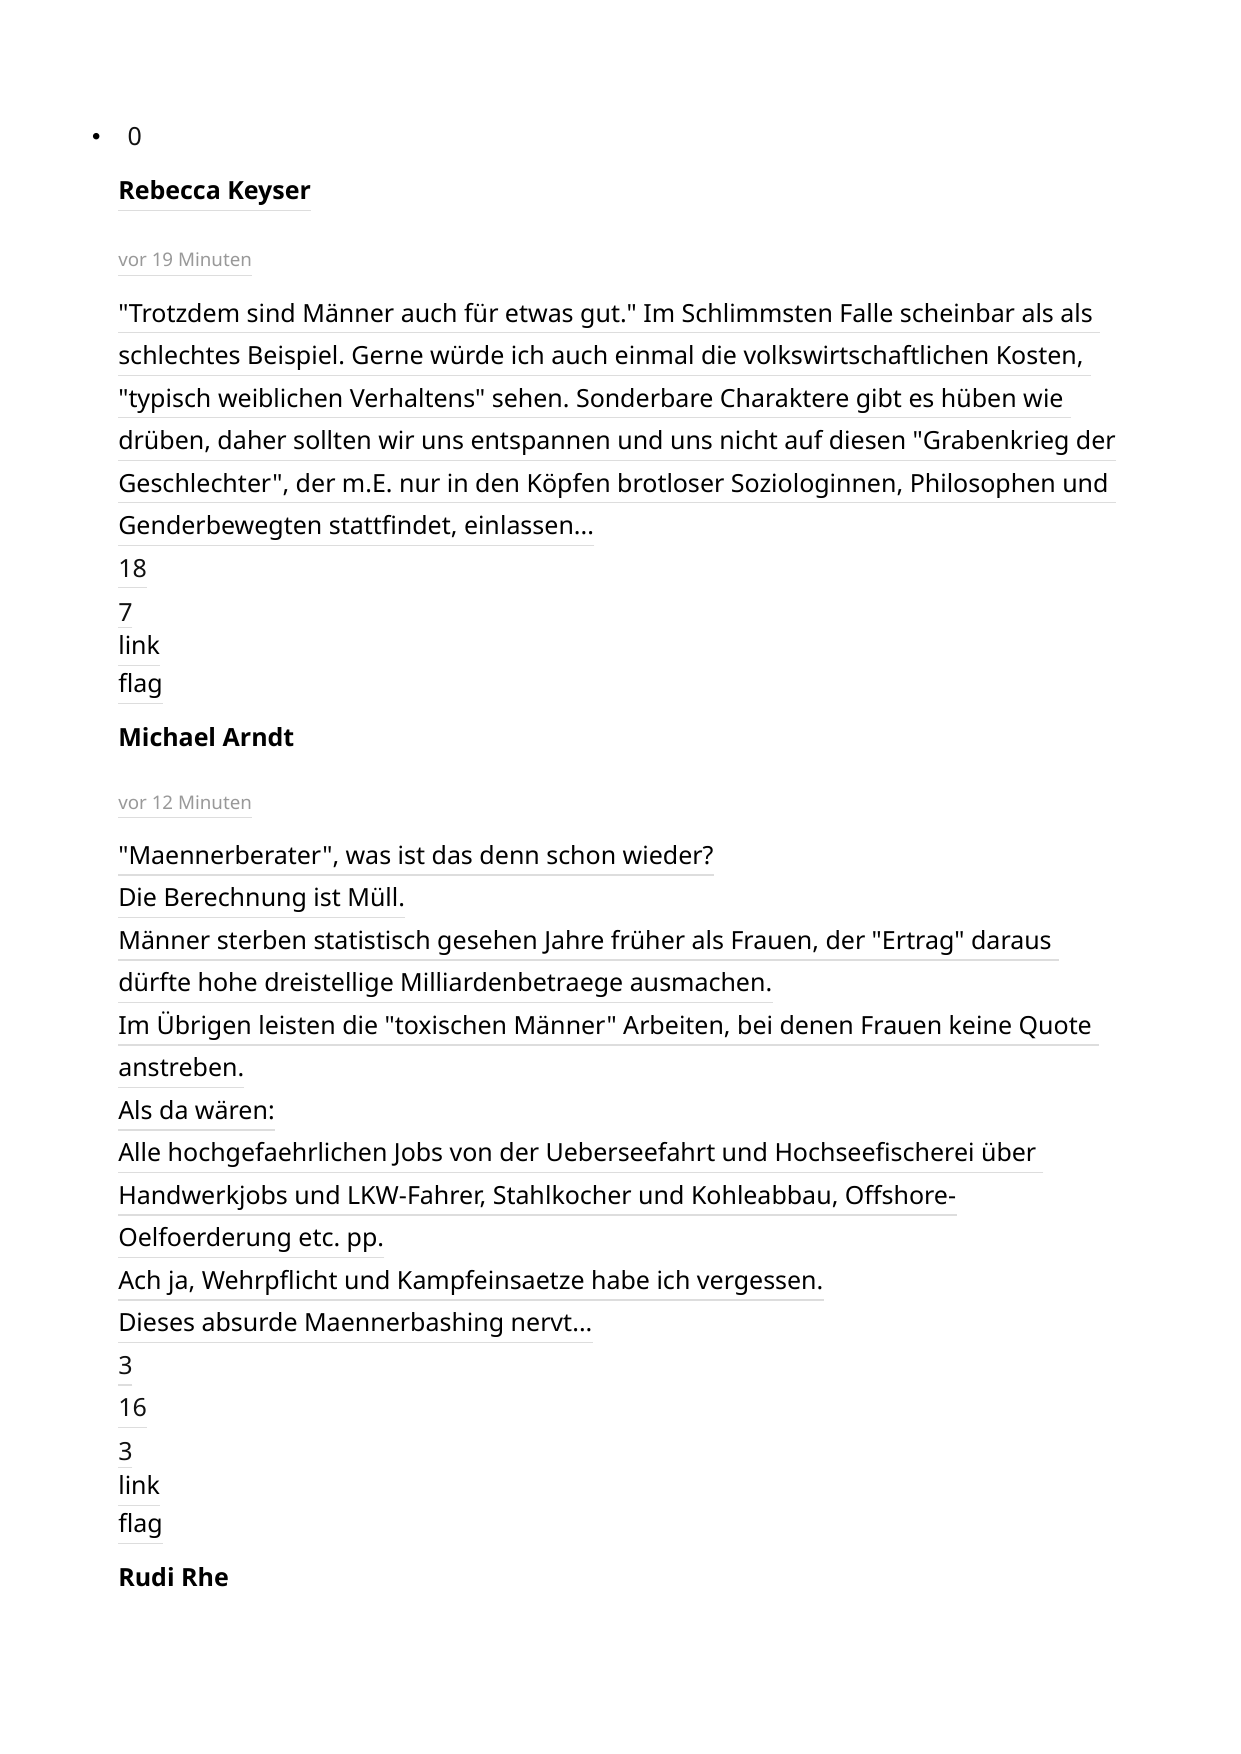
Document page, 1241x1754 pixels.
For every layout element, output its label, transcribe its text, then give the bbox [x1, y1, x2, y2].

text link [118, 628, 1122, 666]
text 3 [118, 1348, 1122, 1386]
text Michael Arndt [118, 720, 1122, 754]
text "Trotzdem sind Männer auch für etwas gut." Im Schlimmsten Falle scheinbar als als schlechtes Beispiel. Gerne würde ich auch einmal die volkswirtschaftlichen Kosten, "typisch weiblichen Verhaltens" sehen. Sonderbare Charaktere gibt es hüben wie drüben, daher sollten wir uns entspannen und uns nicht auf diesen "Grabenkrieg der Geschlechter", der m.E. nur in den Köpfen brotloser Soziologinnen, Philosophen und Genderbewegten stattfindet, einlassen... [118, 295, 1122, 546]
text 16 [118, 1390, 1122, 1428]
text 3 [118, 1433, 1122, 1468]
text vor 12 Minuten [118, 789, 1117, 818]
text flag [118, 666, 1122, 704]
text flag [118, 1506, 1122, 1544]
text Rebecca Keyser [118, 173, 1122, 211]
text vor 19 Minuten [118, 247, 1117, 276]
text "Maennerberater", was ist das denn schon wieder? Die Berechnung ist Müll. Männer sterben statistisch gesehen Jahre früher als Frauen, der "Ertrag" daraus dürfte hohe dreistellige Milliardenbetraege ausmachen. Im Übrigen leisten die "toxischen Männer" Arbeiten, bei denen Frauen keine Quote anstreben. Als da wären: Alle hochgefaehrlichen Jobs von der Ueberseefahrt und Hochseefischerei über Handwerkjobs und LKW-Fahrer, Stahlkocher und Kohleabbau, Offshore-Oelfoerderung etc. pp. Ach ja, Wehrpflicht und Kampfeinsaetze habe ich vergessen. Dieses absurde Maennerbashing nervt... [118, 838, 1122, 1343]
text link [118, 1468, 1122, 1506]
text 18 [118, 550, 1122, 588]
text Rudi Rhe [118, 1559, 1122, 1594]
text 7 [118, 593, 1122, 628]
list 0 [121, 118, 1122, 152]
